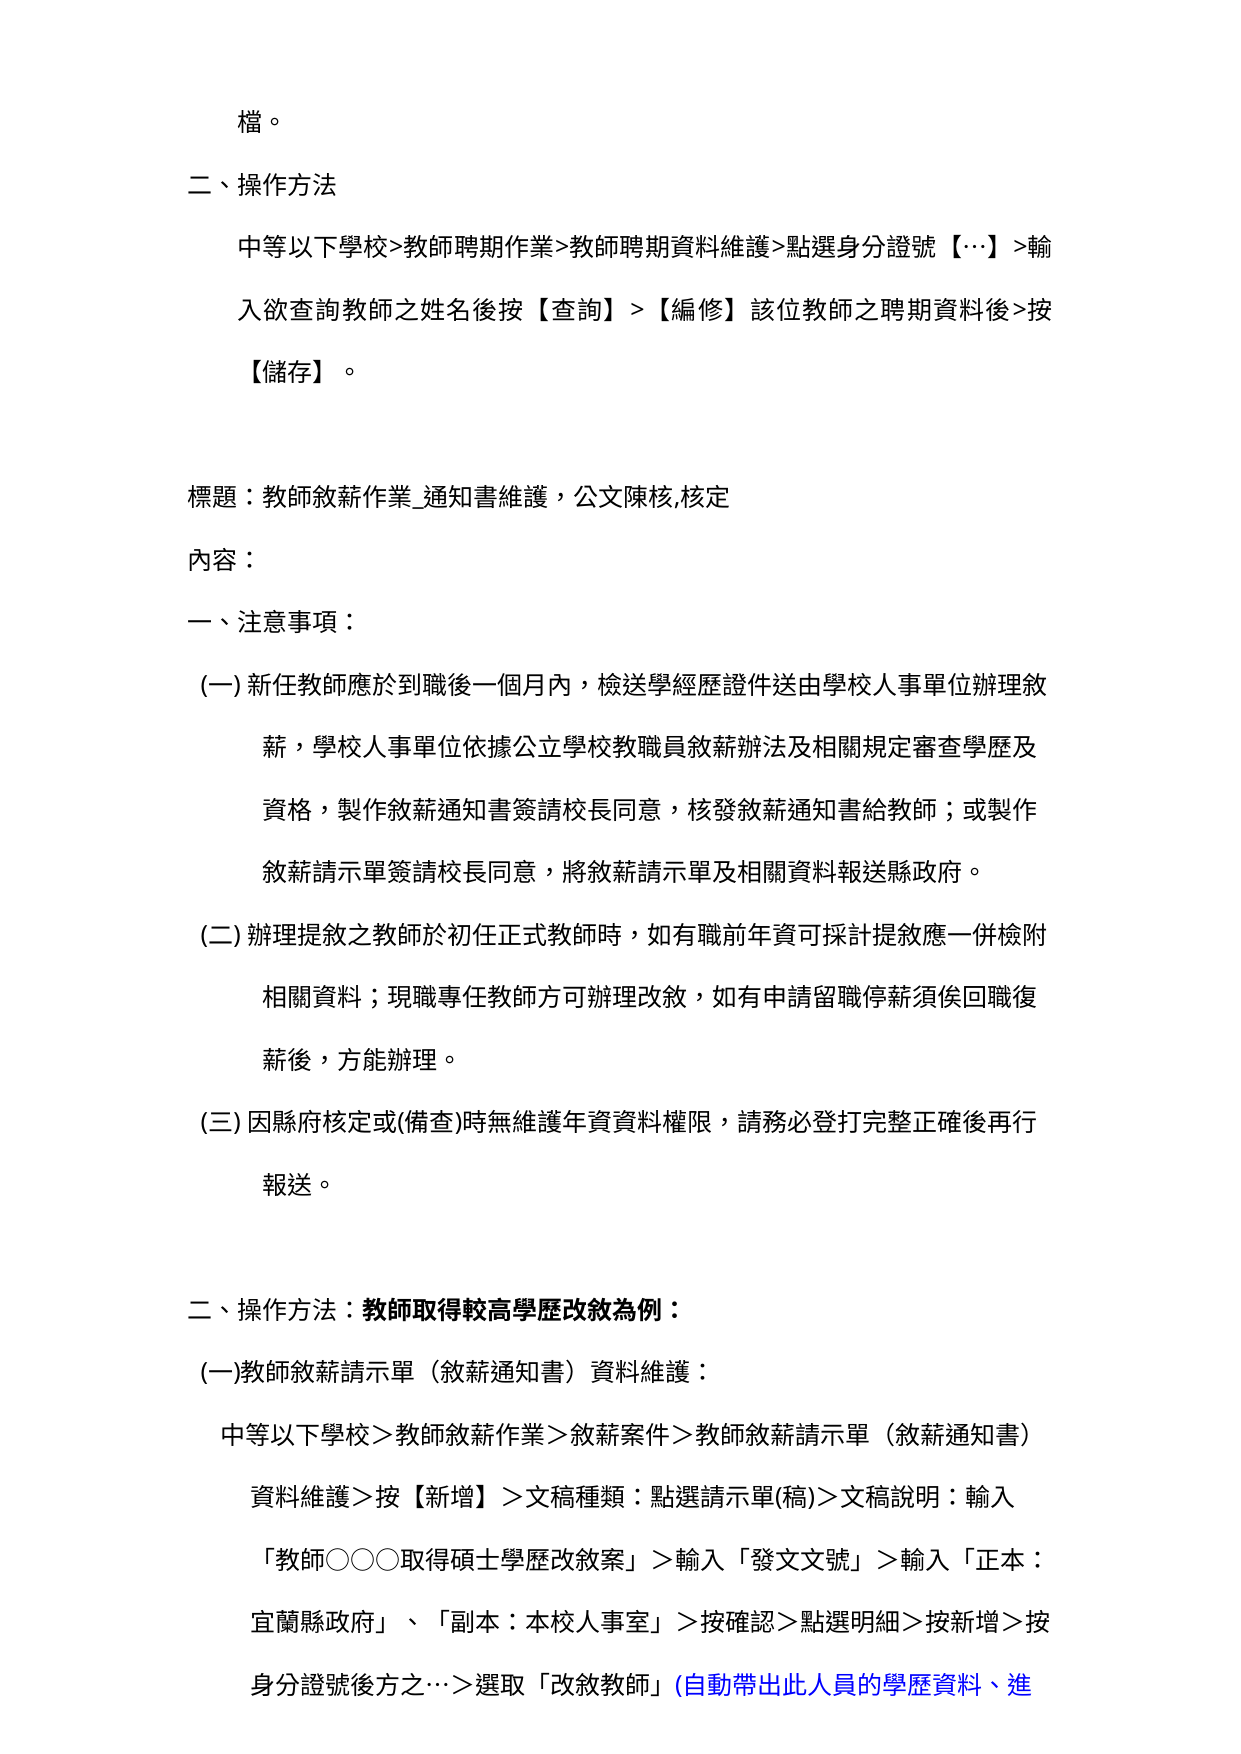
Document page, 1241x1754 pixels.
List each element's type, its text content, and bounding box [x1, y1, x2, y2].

text (二) 辦理提敘之教師於初任正式教師時，如有職前年資可採計提敘應一併檢附相關資料；現職專任教師方可辦理改敘，如有申請留職停薪須俟回職復薪後，方能辦理。 [187, 892, 1053, 1079]
text 中等以下學校＞教師敘薪作業＞敘薪案件＞教師敘薪請示單（敘薪通知書）資料維護＞按【新增】＞文稿種類：點選請示單(稿)＞文稿說明：輸入「教師○○○取得碩士學歷改敘案」＞輸入「發文文號」＞輸入「正本：宜蘭縣政府」、「副本：本校人事室」＞按確認＞點選明細＞按新增＞按身分證號後方之…＞選取「改敘教師」(自動帶出此人員的學歷資料、進 [187, 1392, 1053, 1704]
text 中等以下學校>教師聘期作業>教師聘期資料維護>點選身分證號【…】>輸入欲查詢教師之姓名後按【查詢】>【編修】該位教師之聘期資料後>按【儲存】。 [237, 204, 1053, 392]
text 內容： [187, 517, 1053, 579]
text (三) 因縣府核定或(備查)時無維護年資資料權限，請務必登打完整正確後再行報送。 [187, 1079, 1053, 1204]
text 檔。 [187, 79, 1053, 142]
text (一)教師敘薪請示單（敘薪通知書）資料維護： [187, 1329, 1053, 1392]
text 標題：教師敘薪作業_通知書維護，公文陳核,核定 [187, 454, 1053, 517]
text (一) 新任教師應於到職後一個月內，檢送學經歷證件送由學校人事單位辦理敘薪，學校人事單位依據公立學校教職員敘薪辦法及相關規定審查學歷及資格，製作敘薪通知書簽請校長同意，核發敘薪通知書給教師；或製作敘薪請示單簽請校長同意，將敘薪請示單及相關資料報送縣政府。 [187, 642, 1053, 892]
text 二、操作方法 [187, 142, 1053, 204]
text 一、注意事項： [187, 579, 1053, 642]
text 二、操作方法：教師取得較高學歷改敘為例： [187, 1267, 1053, 1329]
